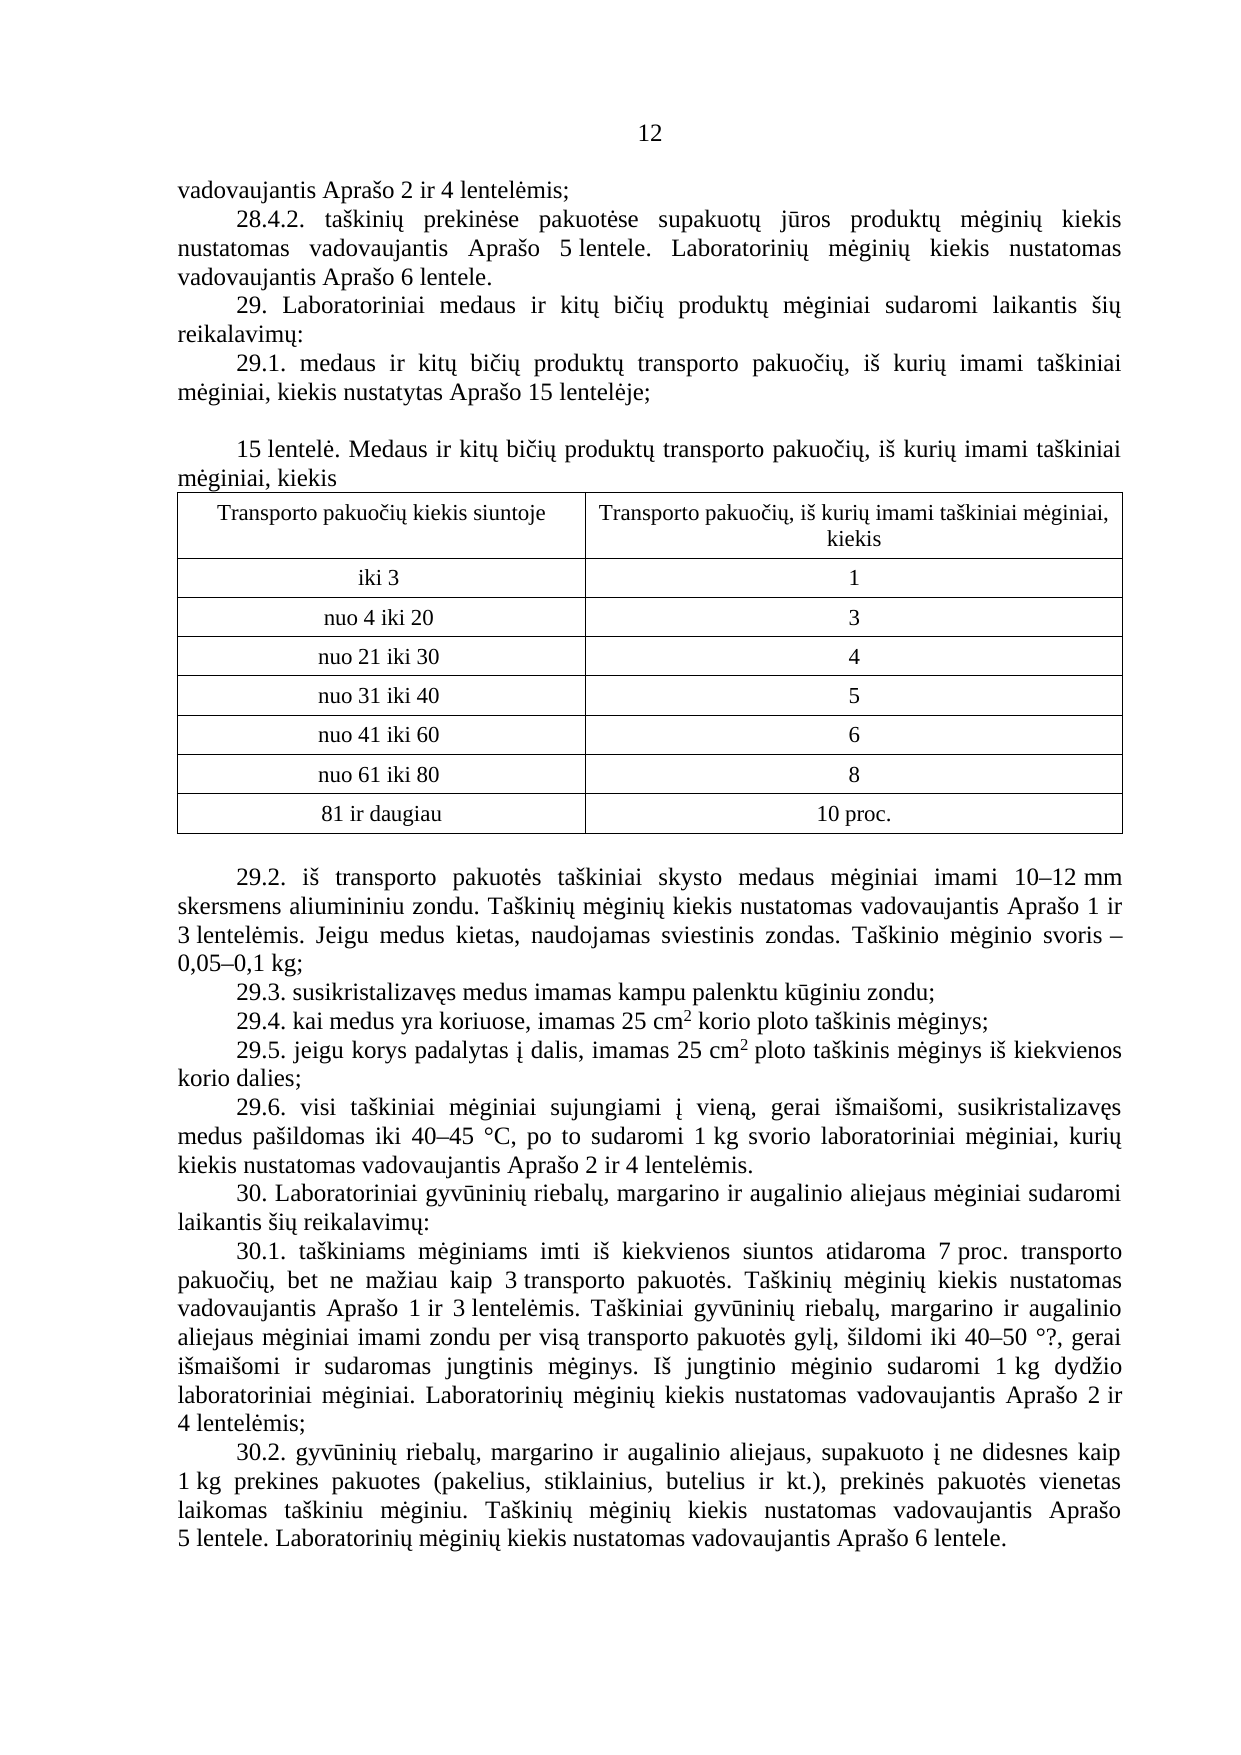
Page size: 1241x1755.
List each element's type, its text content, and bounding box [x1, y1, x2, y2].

table_cell iki 3 [178, 559, 585, 597]
text 30.1. taškiniams mėginiams imti iš kiekvienos siuntos atidaroma 7 proc. transporto pakuočių, bet ne mažiau kaip 3 transporto pakuotės. Taškinių mėginių kiekis nustatomas vadovaujantis Aprašo 1 ir 3 lentelėmis. Taškiniai gyvūninių riebalų, margarino ir augalinio aliejaus mėginiai imami zondu per visą transporto pakuotės gylį, šildomi iki 40–50 °?, gerai išmaišomi ir sudaromas jungtinis mėginys. Iš jungtinio mėginio sudaromi 1 kg dydžio laboratoriniai mėginiai. Laboratorinių mėginių kiekis nustatomas vadovaujantis Aprašo 2 ir 4 lentelėmis; [177, 1236, 1122, 1437]
table_header Transporto pakuočių, iš kurių imami taškiniai mėginiai, kiekis [586, 493, 1122, 557]
text 29.4. kai medus yra koriuose, imamas 25 cm2 korio ploto taškinis mėginys; [177, 1006, 1122, 1035]
table_cell 3 [586, 598, 1122, 636]
text 29.2. iš transporto pakuotės taškiniai skysto medaus mėginiai imami 10–12 mm skersmens aliumininiu zondu. Taškinių mėginių kiekis nustatomas vadovaujantis Aprašo 1 ir 3 lentelėmis. Jeigu medus kietas, naudojamas sviestinis zondas. Taškinio mėginio svoris – 0,05–0,1 kg; [177, 862, 1122, 977]
text 29.3. susikristalizavęs medus imamas kampu palenktu kūginiu zondu; [177, 977, 1122, 1006]
table_cell nuo 41 iki 60 [178, 716, 585, 754]
text 29. Laboratoriniai medaus ir kitų bičių produktų mėginiai sudaromi laikantis šių reikalavimų: [177, 291, 1122, 348]
text 30. Laboratoriniai gyvūninių riebalų, margarino ir augalinio aliejaus mėginiai sudaromi laikantis šių reikalavimų: [177, 1178, 1122, 1236]
table_header Transporto pakuočių kiekis siuntoje [178, 493, 585, 557]
table_cell nuo 21 iki 30 [178, 637, 585, 675]
table_cell 4 [586, 637, 1122, 675]
table_cell nuo 31 iki 40 [178, 676, 585, 714]
text 30.2. gyvūninių riebalų, margarino ir augalinio aliejaus, supakuoto į ne didesnes kaip 1 kg prekines pakuotes (pakelius, stiklainius, butelius ir kt.), prekinės pakuotės vienetas laikomas taškiniu mėginiu. Taškinių mėginių kiekis nustatomas vadovaujantis Aprašo 5 lentele. Laboratorinių mėginių kiekis nustatomas vadovaujantis Aprašo 6 lentele. [177, 1437, 1122, 1552]
table_cell nuo 61 iki 80 [178, 755, 585, 793]
table_cell 5 [586, 676, 1122, 714]
text 29.5. jeigu korys padalytas į dalis, imamas 25 cm2 ploto taškinis mėginys iš kiekvienos korio dalies; [177, 1035, 1122, 1092]
table_cell 1 [586, 559, 1122, 597]
table_cell nuo 4 iki 20 [178, 598, 585, 636]
table_cell 6 [586, 716, 1122, 754]
table_cell 8 [586, 755, 1122, 793]
table_cell 10 proc. [586, 794, 1122, 832]
text vadovaujantis Aprašo 2 ir 4 lentelėmis; [177, 176, 1122, 204]
text 29.1. medaus ir kitų bičių produktų transporto pakuočių, iš kurių imami taškiniai mėginiai, kiekis nustatytas Aprašo 15 lentelėje; [177, 348, 1122, 406]
table_cell 81 ir daugiau [178, 794, 585, 832]
text 15 lentelė. Medaus ir kitų bičių produktų transporto pakuočių, iš kurių imami taškiniai mėginiai, kiekis [177, 434, 1122, 492]
text 28.4.2. taškinių prekinėse pakuotėse supakuotų jūros produktų mėginių kiekis nustatomas vadovaujantis Aprašo 5 lentele. Laboratorinių mėginių kiekis nustatomas vadovaujantis Aprašo 6 lentele. [177, 204, 1122, 291]
text 29.6. visi taškiniai mėginiai sujungiami į vieną, gerai išmaišomi, susikristalizavęs medus pašildomas iki 40–45 °C, po to sudaromi 1 kg svorio laboratoriniai mėginiai, kurių kiekis nustatomas vadovaujantis Aprašo 2 ir 4 lentelėmis. [177, 1092, 1122, 1178]
